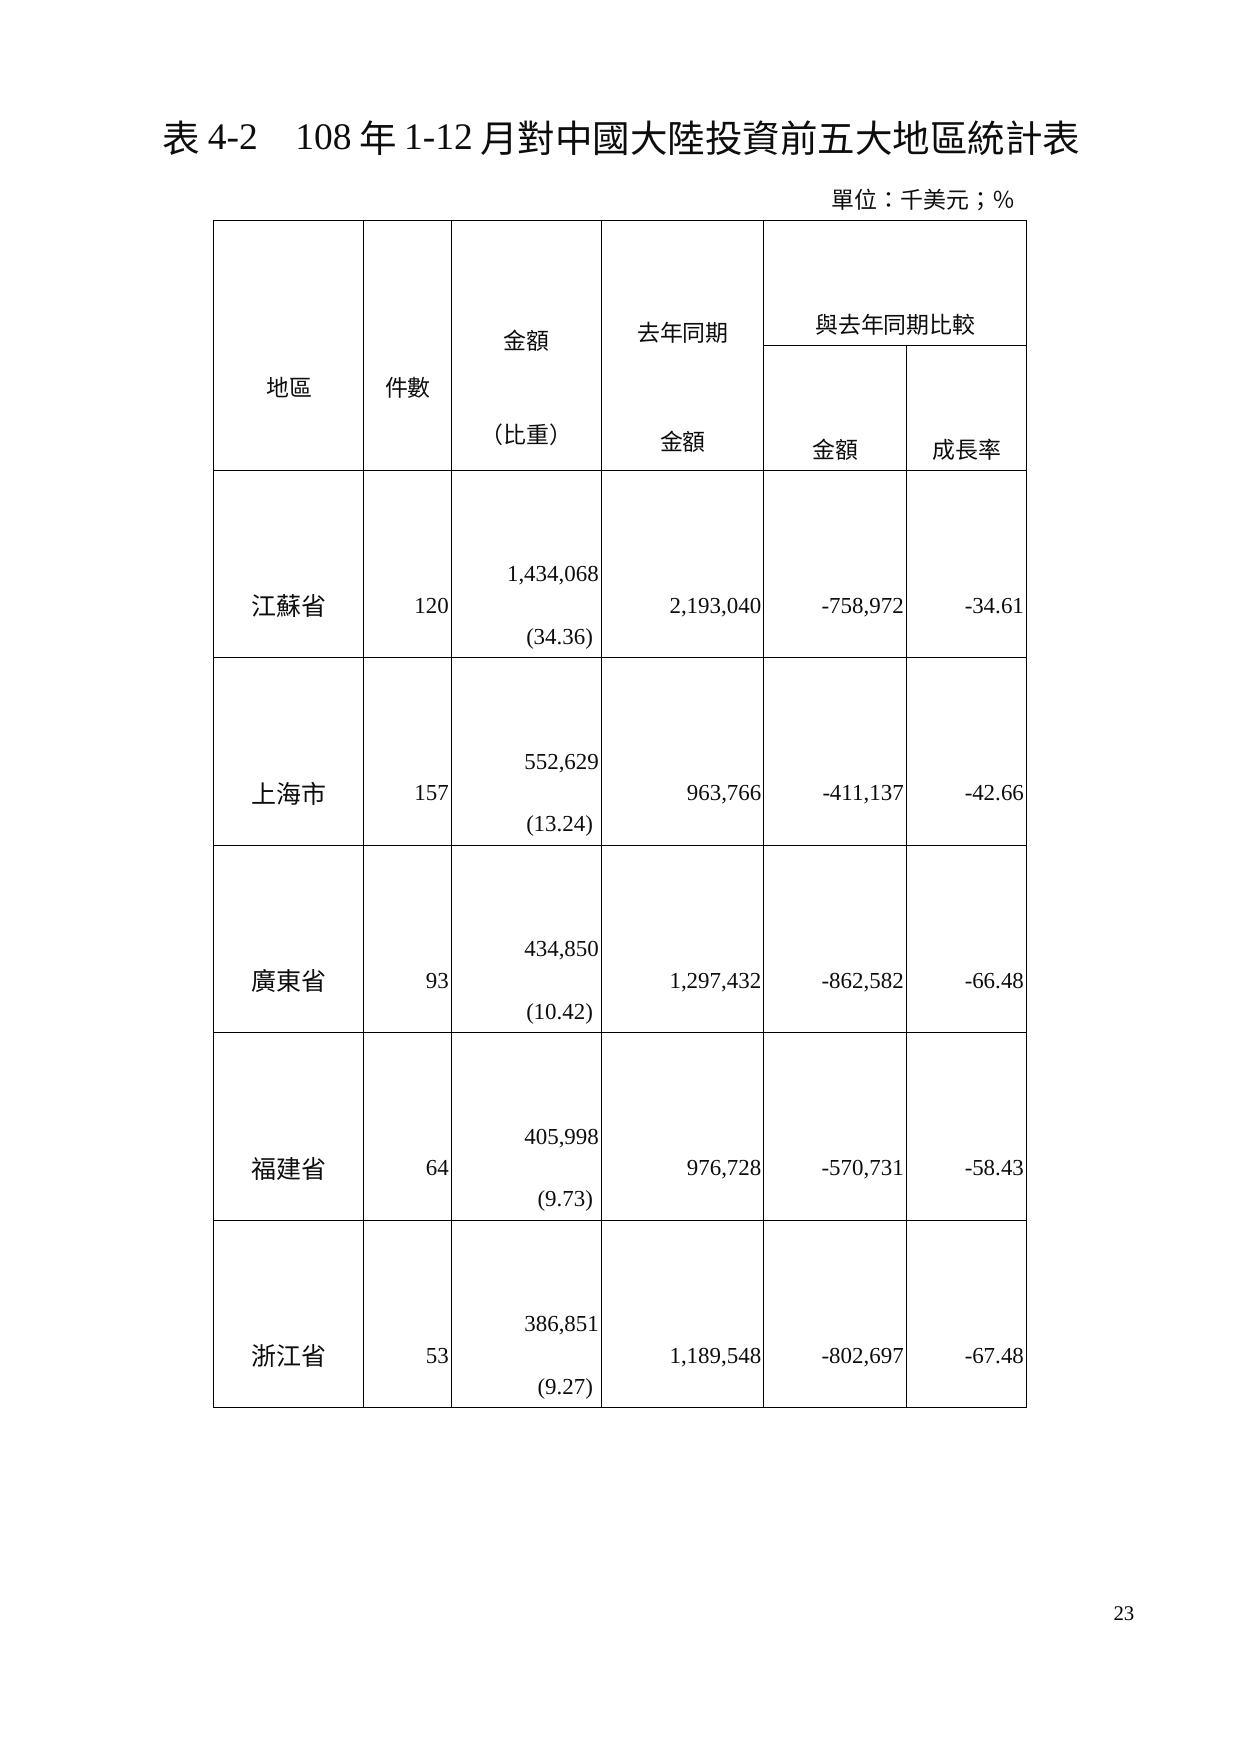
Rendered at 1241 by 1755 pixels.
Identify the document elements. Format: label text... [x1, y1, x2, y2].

table_cell 1,189,548 [602, 1221, 763, 1407]
table_cell -67.48 [907, 1221, 1026, 1407]
table_cell 福建省 [214, 1033, 363, 1219]
table_cell 廣東省 [214, 846, 363, 1032]
table_cell 64 [364, 1033, 451, 1219]
table_cell -58.43 [907, 1033, 1026, 1219]
table_cell 120 [364, 471, 451, 657]
table_cell 上海市 [214, 658, 363, 844]
table_cell -66.48 [907, 846, 1026, 1032]
table_cell -570,731 [764, 1033, 906, 1219]
table_header 地區 [214, 221, 363, 469]
table_cell 金額 [764, 346, 906, 469]
table_cell 976,728 [602, 1033, 763, 1219]
text 表4-2 108年1-12月對中國大陸投資前五大地區統計表 [106, 94, 1134, 157]
table_cell 963,766 [602, 658, 763, 844]
table_cell 552,629 (13.24) [452, 658, 601, 844]
table_cell 386,851 (9.27) [452, 1221, 601, 1407]
table_header 件數 [364, 221, 451, 469]
table_header 與去年同期比較 [764, 221, 1026, 344]
table_cell -802,697 [764, 1221, 906, 1407]
table_cell -42.66 [907, 658, 1026, 844]
table_cell 93 [364, 846, 451, 1032]
table_cell 157 [364, 658, 451, 844]
table_cell 53 [364, 1221, 451, 1407]
table_header 金額 （比重） [452, 221, 601, 469]
table_cell 成長率 [907, 346, 1026, 469]
table_cell 浙江省 [214, 1221, 363, 1407]
table_cell -862,582 [764, 846, 906, 1032]
table_cell 434,850 (10.42) [452, 846, 601, 1032]
table_cell -411,137 [764, 658, 906, 844]
table_cell 2,193,040 [602, 471, 763, 657]
table_cell 江蘇省 [214, 471, 363, 657]
table_cell [214, 1408, 1026, 1532]
table_header 去年同期 金額 [602, 221, 763, 469]
table_cell 1,297,432 [602, 846, 763, 1032]
table_cell 1,434,068 (34.36) [452, 471, 601, 657]
table_cell -758,972 [764, 471, 906, 657]
table_cell -34.61 [907, 471, 1026, 657]
table_cell 405,998 (9.73) [452, 1033, 601, 1219]
text 單位：千美元；％ [106, 157, 1084, 219]
